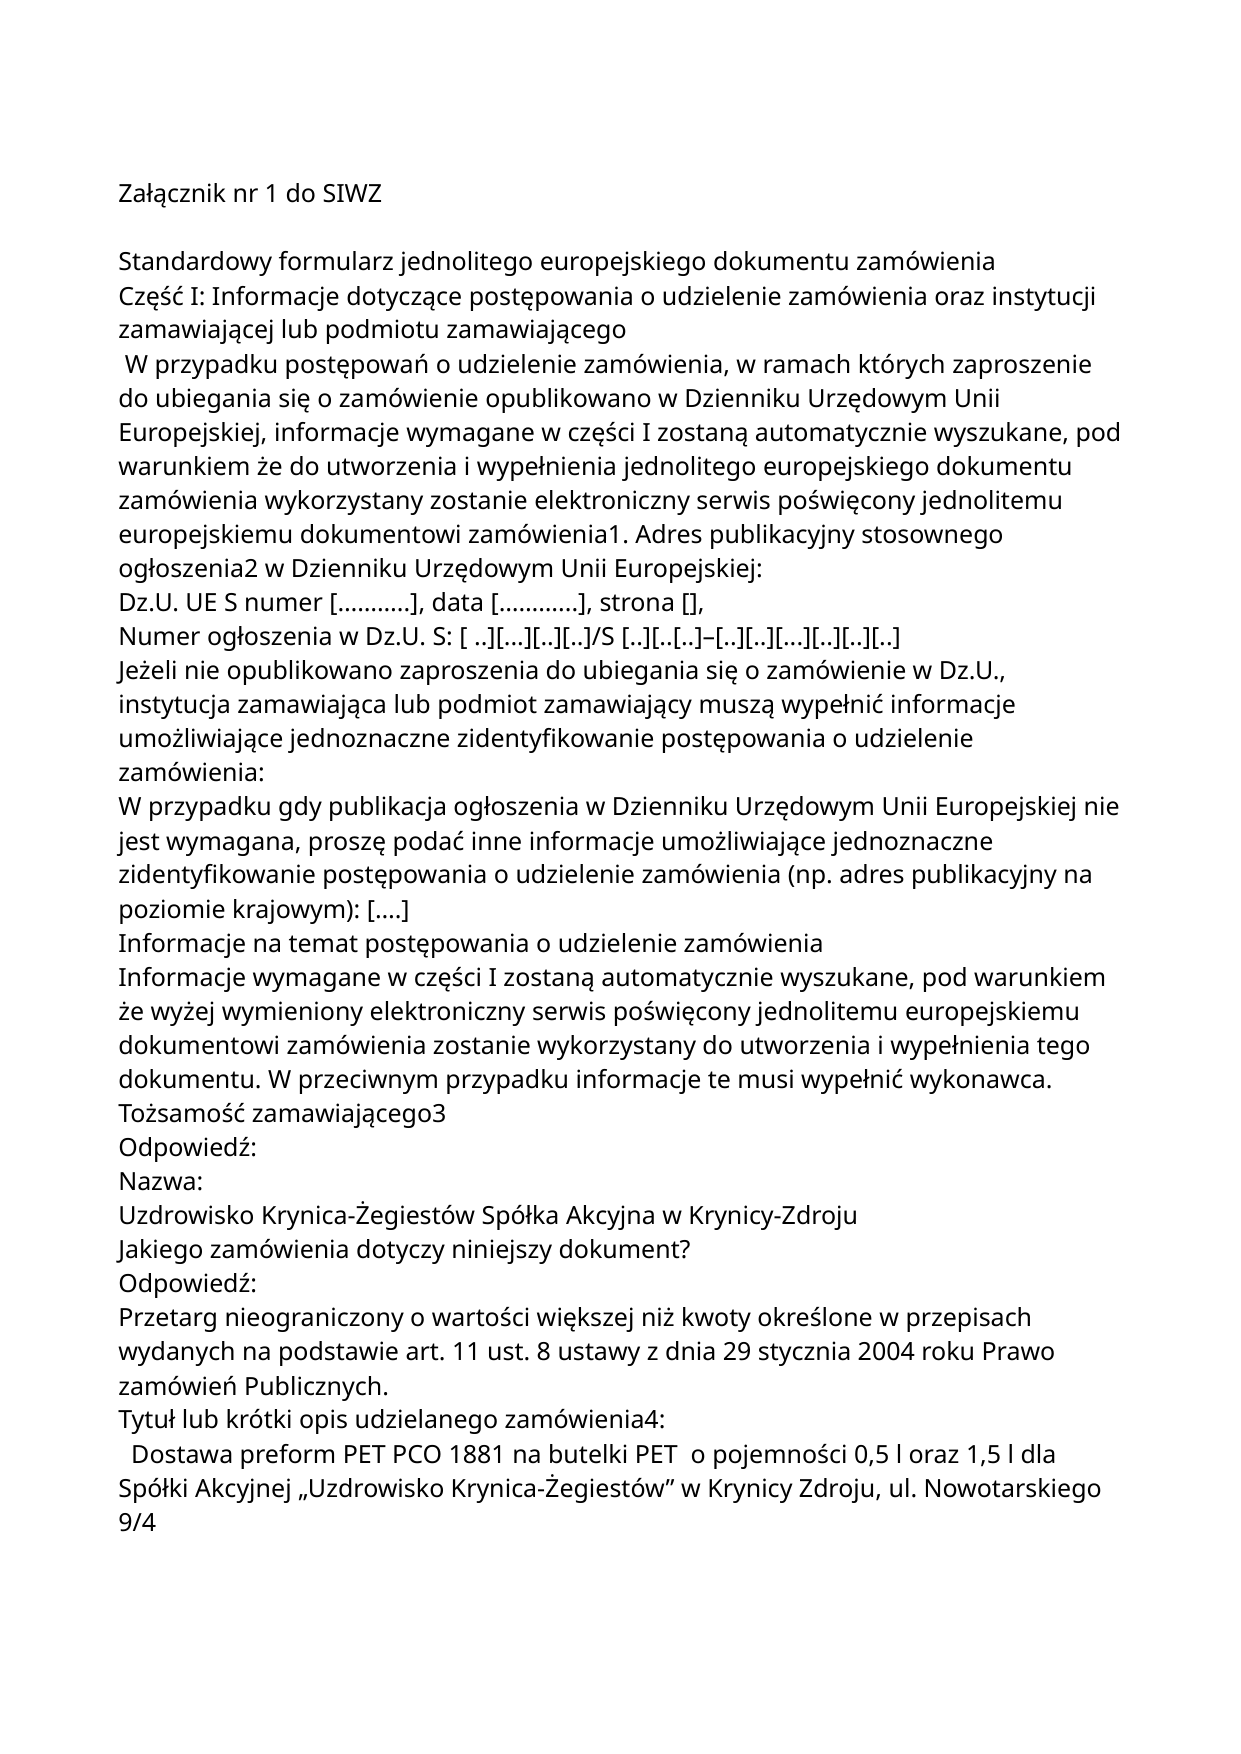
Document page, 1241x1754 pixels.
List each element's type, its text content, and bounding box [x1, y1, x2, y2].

text Informacje na temat postępowania o udzielenie zamówienia [118, 925, 1122, 959]
text Tytuł lub krótki opis udzielanego zamówienia4: [118, 1402, 1122, 1436]
text Dz.U. UE S numer [………..], data [………...], strona [], [118, 585, 1122, 619]
text Standardowy formularz jednolitego europejskiego dokumentu zamówienia [118, 244, 1122, 278]
text Dostawa preform PET PCO 1881 na butelki PET o pojemności 0,5 l oraz 1,5 l dla Spółki Akcyjnej „Uzdrowisko Krynica-Żegiestów” w Krynicy Zdroju, ul. Nowotarskiego 9/4 [118, 1436, 1122, 1538]
text Nazwa: [118, 1164, 1122, 1198]
text W przypadku gdy publikacja ogłoszenia w Dzienniku Urzędowym Unii Europejskiej nie jest wymagana, proszę podać inne informacje umożliwiające jednoznaczne zidentyfikowanie postępowania o udzielenie zamówienia (np. adres publikacyjny na poziomie krajowym): [….] [118, 789, 1122, 925]
text W przypadku postępowań o udzielenie zamówienia, w ramach których zaproszenie do ubiegania się o zamówienie opublikowano w Dzienniku Urzędowym Unii Europejskiej, informacje wymagane w części I zostaną automatycznie wyszukane, pod warunkiem że do utworzenia i wypełnienia jednolitego europejskiego dokumentu zamówienia wykorzystany zostanie elektroniczny serwis poświęcony jednolitemu europejskiemu dokumentowi zamówienia1. Adres publikacyjny stosownego ogłoszenia2 w Dzienniku Urzędowym Unii Europejskiej: [118, 346, 1122, 585]
text Tożsamość zamawiającego3 [118, 1096, 1122, 1130]
text Odpowiedź: [118, 1266, 1122, 1300]
text Odpowiedź: [118, 1130, 1122, 1164]
text Część I: Informacje dotyczące postępowania o udzielenie zamówienia oraz instytucji zamawiającej lub podmiotu zamawiającego [118, 278, 1122, 346]
text Załącznik nr 1 do SIWZ [118, 176, 1122, 210]
text Informacje wymagane w części I zostaną automatycznie wyszukane, pod warunkiem że wyżej wymieniony elektroniczny serwis poświęcony jednolitemu europejskiemu dokumentowi zamówienia zostanie wykorzystany do utworzenia i wypełnienia tego dokumentu. W przeciwnym przypadku informacje te musi wypełnić wykonawca. [118, 959, 1122, 1096]
text Uzdrowisko Krynica-Żegiestów Spółka Akcyjna w Krynicy-Zdroju [118, 1198, 1122, 1232]
text Numer ogłoszenia w Dz.U. S: [ ..][...][..][..]/S [..][..[..]–[..][..][...][..][..][..] [118, 619, 1122, 653]
text Jakiego zamówienia dotyczy niniejszy dokument? [118, 1232, 1122, 1266]
text Przetarg nieograniczony o wartości większej niż kwoty określone w przepisach wydanych na podstawie art. 11 ust. 8 ustawy z dnia 29 stycznia 2004 roku Prawo zamówień Publicznych. [118, 1300, 1122, 1402]
text Jeżeli nie opublikowano zaproszenia do ubiegania się o zamówienie w Dz.U., instytucja zamawiająca lub podmiot zamawiający muszą wypełnić informacje umożliwiające jednoznaczne zidentyfikowanie postępowania o udzielenie zamówienia: [118, 653, 1122, 789]
